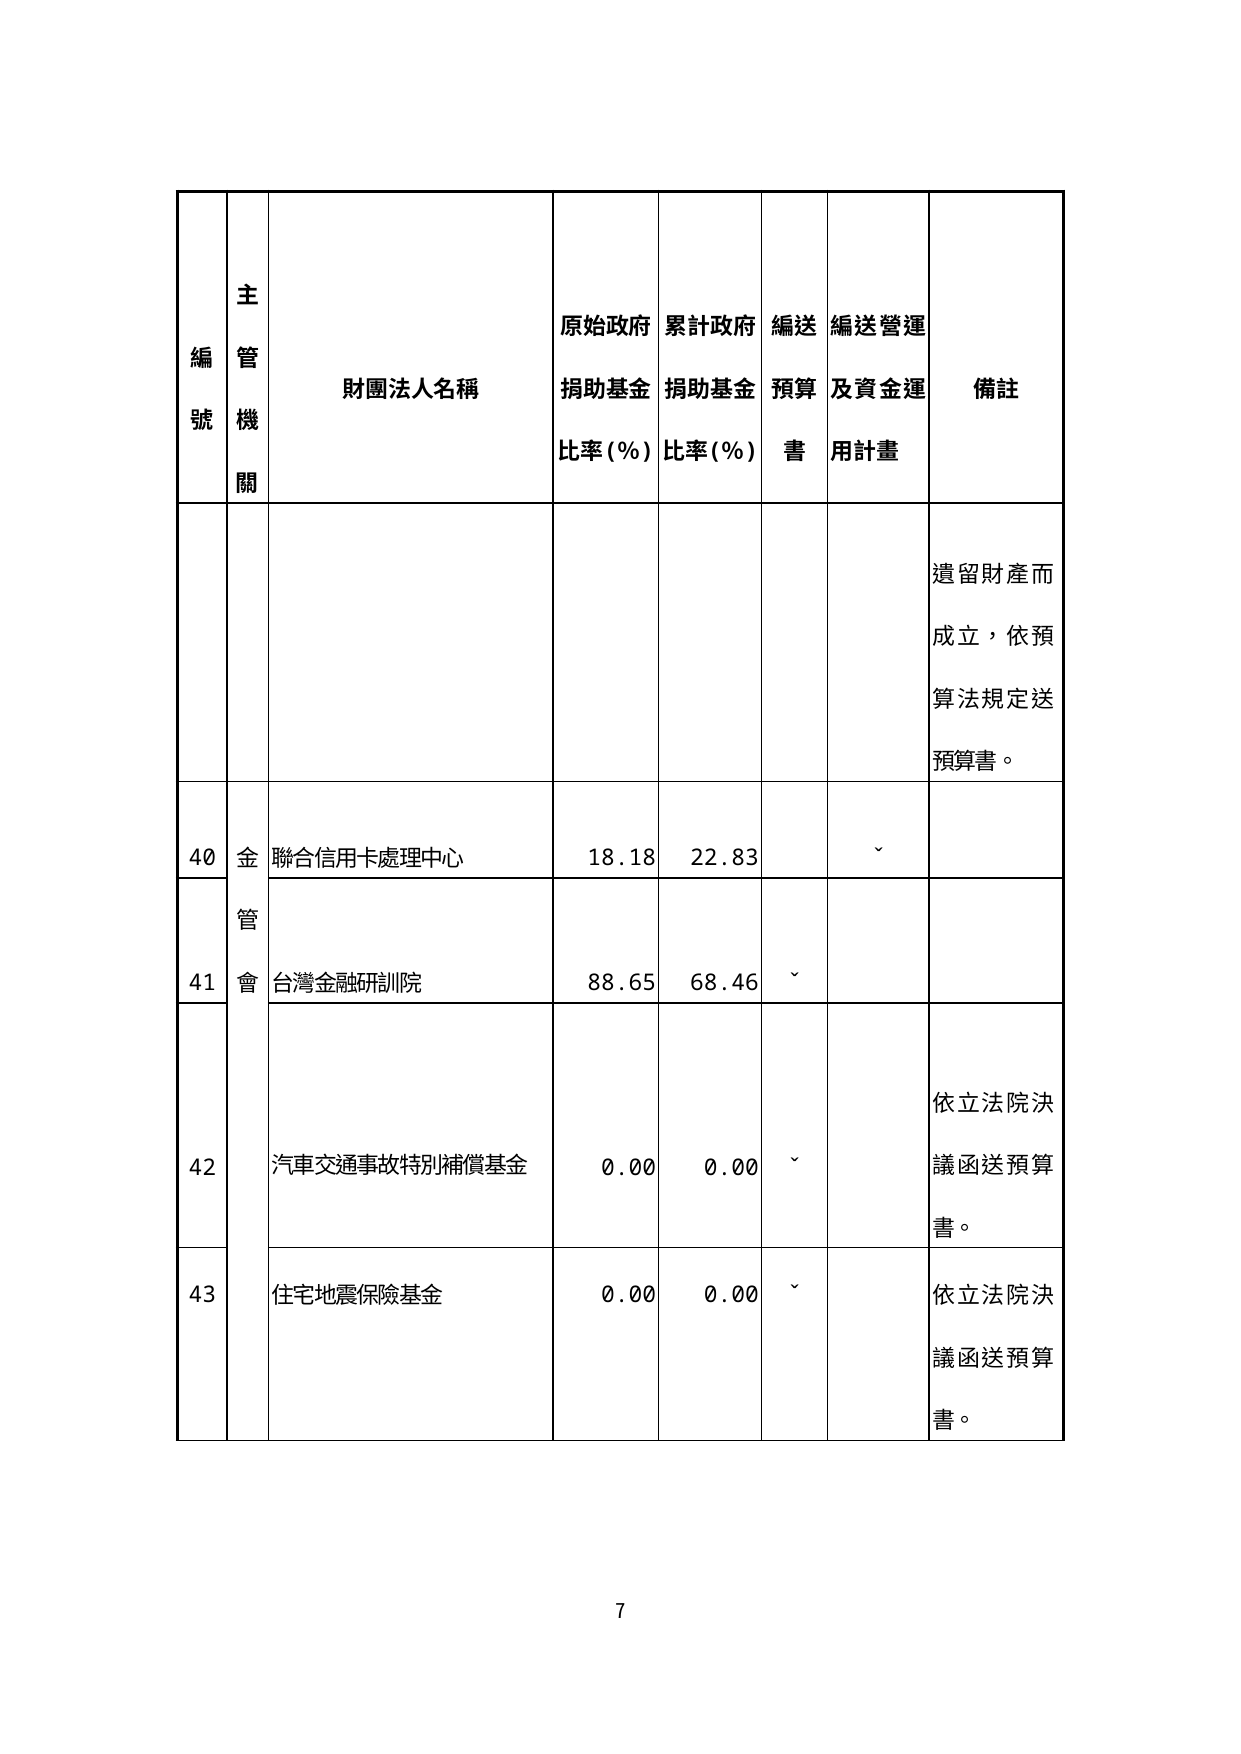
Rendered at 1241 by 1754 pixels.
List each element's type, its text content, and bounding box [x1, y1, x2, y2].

table_cell 0.00 [659, 1248, 761, 1439]
table_cell [554, 504, 658, 781]
table_cell 42 [179, 1004, 226, 1247]
table_cell 聯合信用卡處理中心 [269, 782, 552, 877]
table_header 備註 [930, 193, 1062, 502]
table_cell 台灣金融研訓院 [269, 879, 552, 1002]
table_header 累計政府捐助基金比率(％) [659, 193, 761, 502]
table_cell [269, 504, 552, 781]
table_cell 22.83 [659, 782, 761, 877]
table_header 財團法人名稱 [269, 193, 552, 502]
table_cell 88.65 [554, 879, 658, 1002]
table_cell 遺留財產而成立，依預算法規定送預算書。 [930, 504, 1062, 781]
table_cell 金管會 [228, 782, 268, 1439]
table_cell [762, 782, 827, 877]
table_cell [828, 504, 928, 781]
table_cell 汽車交通事故特別補償基金 [269, 1004, 552, 1247]
table_header 編號 [179, 193, 226, 502]
table_cell ˇ [762, 1248, 827, 1439]
table_cell [659, 504, 761, 781]
table_cell [228, 504, 268, 781]
table_cell 0.00 [659, 1004, 761, 1247]
table_cell 68.46 [659, 879, 761, 1002]
table_cell ˇ [828, 782, 928, 877]
table_cell [930, 879, 1062, 1002]
table_cell [828, 1004, 928, 1247]
table_cell 0.00 [554, 1248, 658, 1439]
table_cell [179, 504, 226, 781]
table_cell 43 [179, 1248, 226, 1439]
table_cell 依立法院決議函送預算書。 [930, 1004, 1062, 1247]
table_cell 18.18 [554, 782, 658, 877]
table_cell [828, 879, 928, 1002]
table_cell [930, 782, 1062, 877]
table_cell 41 [179, 879, 226, 1002]
table_header 編送預算書 [762, 193, 827, 502]
table_cell 40 [179, 782, 226, 877]
table_cell [762, 504, 827, 781]
table_header 主管機關 [228, 193, 268, 502]
table_cell ˇ [762, 1004, 827, 1247]
table_cell 依立法院決議函送預算書。 [930, 1248, 1062, 1439]
table_cell 0.00 [554, 1004, 658, 1247]
table_header 編送營運及資金運用計畫 [828, 193, 928, 502]
table_cell [828, 1248, 928, 1439]
table_cell ˇ [762, 879, 827, 1002]
table_header 原始政府捐助基金比率(％) [554, 193, 658, 502]
table_cell 住宅地震保險基金 [269, 1248, 552, 1439]
